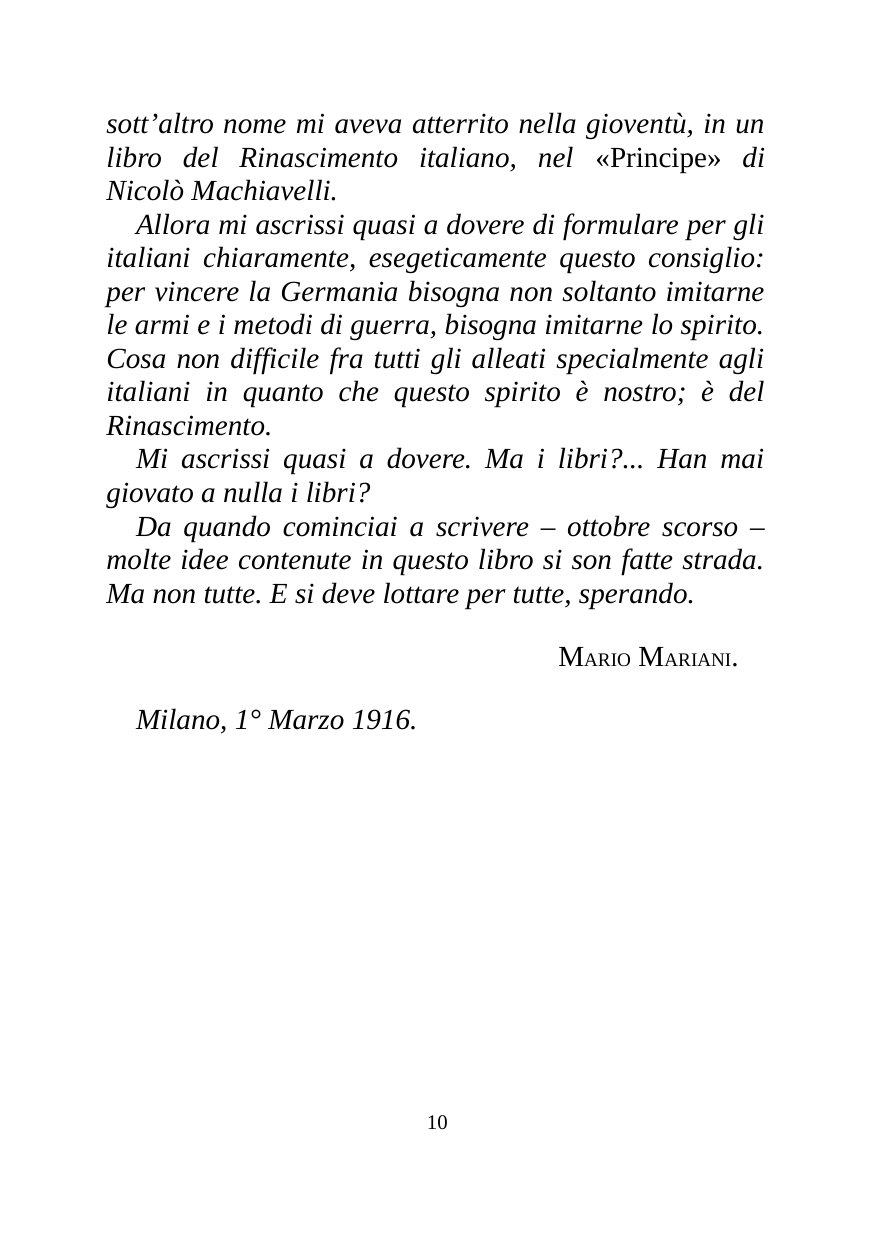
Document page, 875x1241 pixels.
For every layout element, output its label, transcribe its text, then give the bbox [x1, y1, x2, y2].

text Mario Mariani. [106, 639, 738, 672]
text sott’altro nome mi aveva atterrito nella gioventù, in un libro del Rinascimento italiano, nel «Principe» di Nicolò Machiavelli. [106, 106, 768, 207]
text Allora mi ascrissi quasi a dovere di formulare per gli italiani chiaramente, esegeticamente questo consiglio: per vincere la Germania bisogna non soltanto imitarne le armi e i metodi di guerra, bisogna imitarne lo spirito. Cosa non difficile fra tutti gli alleati specialmente agli italiani in quanto che questo spirito è nostro; è del Rinascimento. [106, 207, 768, 442]
text Mi ascrissi quasi a dovere. Ma i libri?... Han mai giovato a nulla i libri? [106, 442, 768, 509]
text Milano, 1° Marzo 1916. [106, 702, 768, 735]
text Da quando cominciai a scrivere – ottobre scorso – molte idee contenute in questo libro si son fatte strada. Ma non tutte. E si deve lottare per tutte, sperando. [106, 509, 768, 609]
